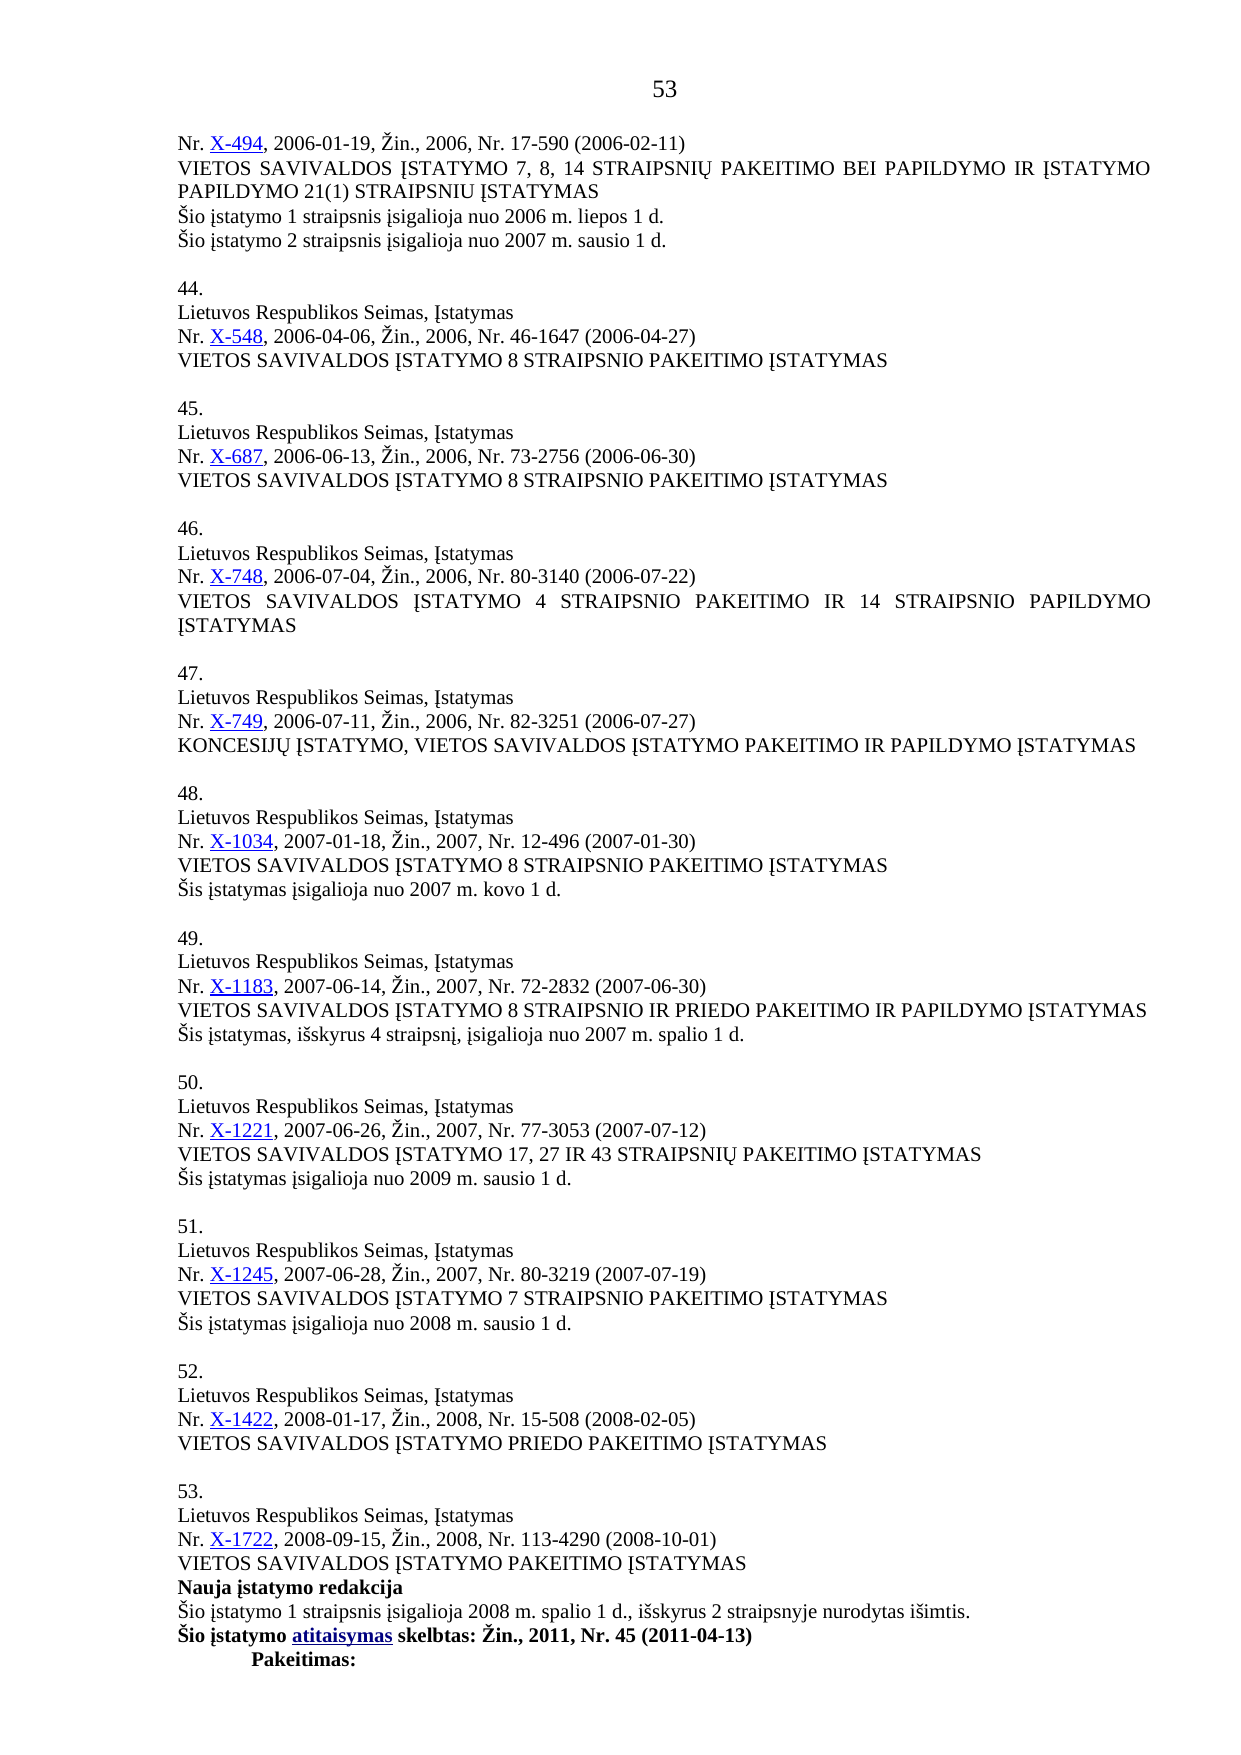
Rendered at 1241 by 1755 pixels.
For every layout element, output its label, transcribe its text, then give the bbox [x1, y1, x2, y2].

text Nr. X-1221, 2007-06-26, Žin., 2007, Nr. 77-3053 (2007-07-12) [177, 1118, 1152, 1142]
text Pakeitimas: [177, 1647, 1152, 1671]
text Lietuvos Respublikos Seimas, Įstatymas [177, 300, 1152, 324]
text Lietuvos Respublikos Seimas, Įstatymas [177, 420, 1152, 444]
text 48. [177, 781, 1152, 805]
text Nr. X-1034, 2007-01-18, Žin., 2007, Nr. 12-496 (2007-01-30) [177, 829, 1152, 853]
text 52. [177, 1358, 1152, 1383]
text VIETOS SAVIVALDOS ĮSTATYMO 8 STRAIPSNIO IR PRIEDO PAKEITIMO IR PAPILDYMO ĮSTATYMAS [177, 998, 1152, 1022]
text VIETOS SAVIVALDOS ĮSTATYMO 8 STRAIPSNIO PAKEITIMO ĮSTATYMAS [177, 468, 1152, 492]
text 49. [177, 925, 1152, 949]
text Šio įstatymo 1 straipsnis įsigalioja 2008 m. spalio 1 d., išskyrus 2 straipsnyje nurodytas išimtis. [177, 1599, 1152, 1623]
text VIETOS SAVIVALDOS ĮSTATYMO 7, 8, 14 STRAIPSNIŲ PAKEITIMO BEI PAPILDYMO IR ĮSTATYMO PAPILDYMO 21(1) STRAIPSNIU ĮSTATYMAS [177, 155, 1152, 203]
text Šis įstatymas, išskyrus 4 straipsnį, įsigalioja nuo 2007 m. spalio 1 d. [177, 1022, 1152, 1046]
text VIETOS SAVIVALDOS ĮSTATYMO 7 STRAIPSNIO PAKEITIMO ĮSTATYMAS [177, 1286, 1152, 1310]
text Nr. X-548, 2006-04-06, Žin., 2006, Nr. 46-1647 (2006-04-27) [177, 324, 1152, 348]
text Nauja įstatymo redakcija [177, 1575, 1152, 1599]
text Lietuvos Respublikos Seimas, Įstatymas [177, 1094, 1152, 1118]
text Nr. X-1245, 2007-06-28, Žin., 2007, Nr. 80-3219 (2007-07-19) [177, 1262, 1152, 1286]
text Šis įstatymas įsigalioja nuo 2007 m. kovo 1 d. [177, 877, 1152, 901]
text VIETOS SAVIVALDOS ĮSTATYMO PAKEITIMO ĮSTATYMAS [177, 1551, 1152, 1575]
text Nr. X-749, 2006-07-11, Žin., 2006, Nr. 82-3251 (2006-07-27) [177, 709, 1152, 733]
text Lietuvos Respublikos Seimas, Įstatymas [177, 1238, 1152, 1262]
text 44. [177, 276, 1152, 300]
text 53. [177, 1479, 1152, 1503]
text Šis įstatymas įsigalioja nuo 2008 m. sausio 1 d. [177, 1310, 1152, 1334]
text Lietuvos Respublikos Seimas, Įstatymas [177, 1503, 1152, 1527]
text VIETOS SAVIVALDOS ĮSTATYMO 8 STRAIPSNIO PAKEITIMO ĮSTATYMAS [177, 853, 1152, 877]
text 50. [177, 1070, 1152, 1094]
text 51. [177, 1214, 1152, 1238]
text VIETOS SAVIVALDOS ĮSTATYMO 17, 27 IR 43 STRAIPSNIŲ PAKEITIMO ĮSTATYMAS [177, 1142, 1152, 1166]
text Nr. X-1183, 2007-06-14, Žin., 2007, Nr. 72-2832 (2007-06-30) [177, 973, 1152, 998]
text Šis įstatymas įsigalioja nuo 2009 m. sausio 1 d. [177, 1166, 1152, 1190]
text Šio įstatymo 1 straipsnis įsigalioja nuo 2006 m. liepos 1 d. [177, 203, 1152, 228]
text VIETOS SAVIVALDOS ĮSTATYMO 8 STRAIPSNIO PAKEITIMO ĮSTATYMAS [177, 348, 1152, 372]
text Lietuvos Respublikos Seimas, Įstatymas [177, 805, 1152, 829]
text VIETOS SAVIVALDOS ĮSTATYMO 4 STRAIPSNIO PAKEITIMO IR 14 STRAIPSNIO PAPILDYMO ĮSTATYMAS [177, 588, 1152, 637]
text 45. [177, 396, 1152, 420]
text Nr. X-1422, 2008-01-17, Žin., 2008, Nr. 15-508 (2008-02-05) [177, 1407, 1152, 1431]
text VIETOS SAVIVALDOS ĮSTATYMO PRIEDO PAKEITIMO ĮSTATYMAS [177, 1431, 1152, 1455]
text Lietuvos Respublikos Seimas, Įstatymas [177, 1383, 1152, 1407]
text KONCESIJŲ ĮSTATYMO, VIETOS SAVIVALDOS ĮSTATYMO PAKEITIMO IR PAPILDYMO ĮSTATYMAS [177, 733, 1152, 757]
text Lietuvos Respublikos Seimas, Įstatymas [177, 685, 1152, 709]
text Nr. X-1722, 2008-09-15, Žin., 2008, Nr. 113-4290 (2008-10-01) [177, 1527, 1152, 1551]
text 46. [177, 516, 1152, 540]
text Nr. X-687, 2006-06-13, Žin., 2006, Nr. 73-2756 (2006-06-30) [177, 444, 1152, 468]
text Nr. X-748, 2006-07-04, Žin., 2006, Nr. 80-3140 (2006-07-22) [177, 564, 1152, 588]
text 47. [177, 661, 1152, 685]
text Šio įstatymo atitaisymas skelbtas: Žin., 2011, Nr. 45 (2011-04-13) [177, 1623, 1152, 1647]
text Šio įstatymo 2 straipsnis įsigalioja nuo 2007 m. sausio 1 d. [177, 228, 1152, 252]
text Lietuvos Respublikos Seimas, Įstatymas [177, 949, 1152, 973]
text Lietuvos Respublikos Seimas, Įstatymas [177, 540, 1152, 564]
text Nr. X-494, 2006-01-19, Žin., 2006, Nr. 17-590 (2006-02-11) [177, 131, 1152, 155]
